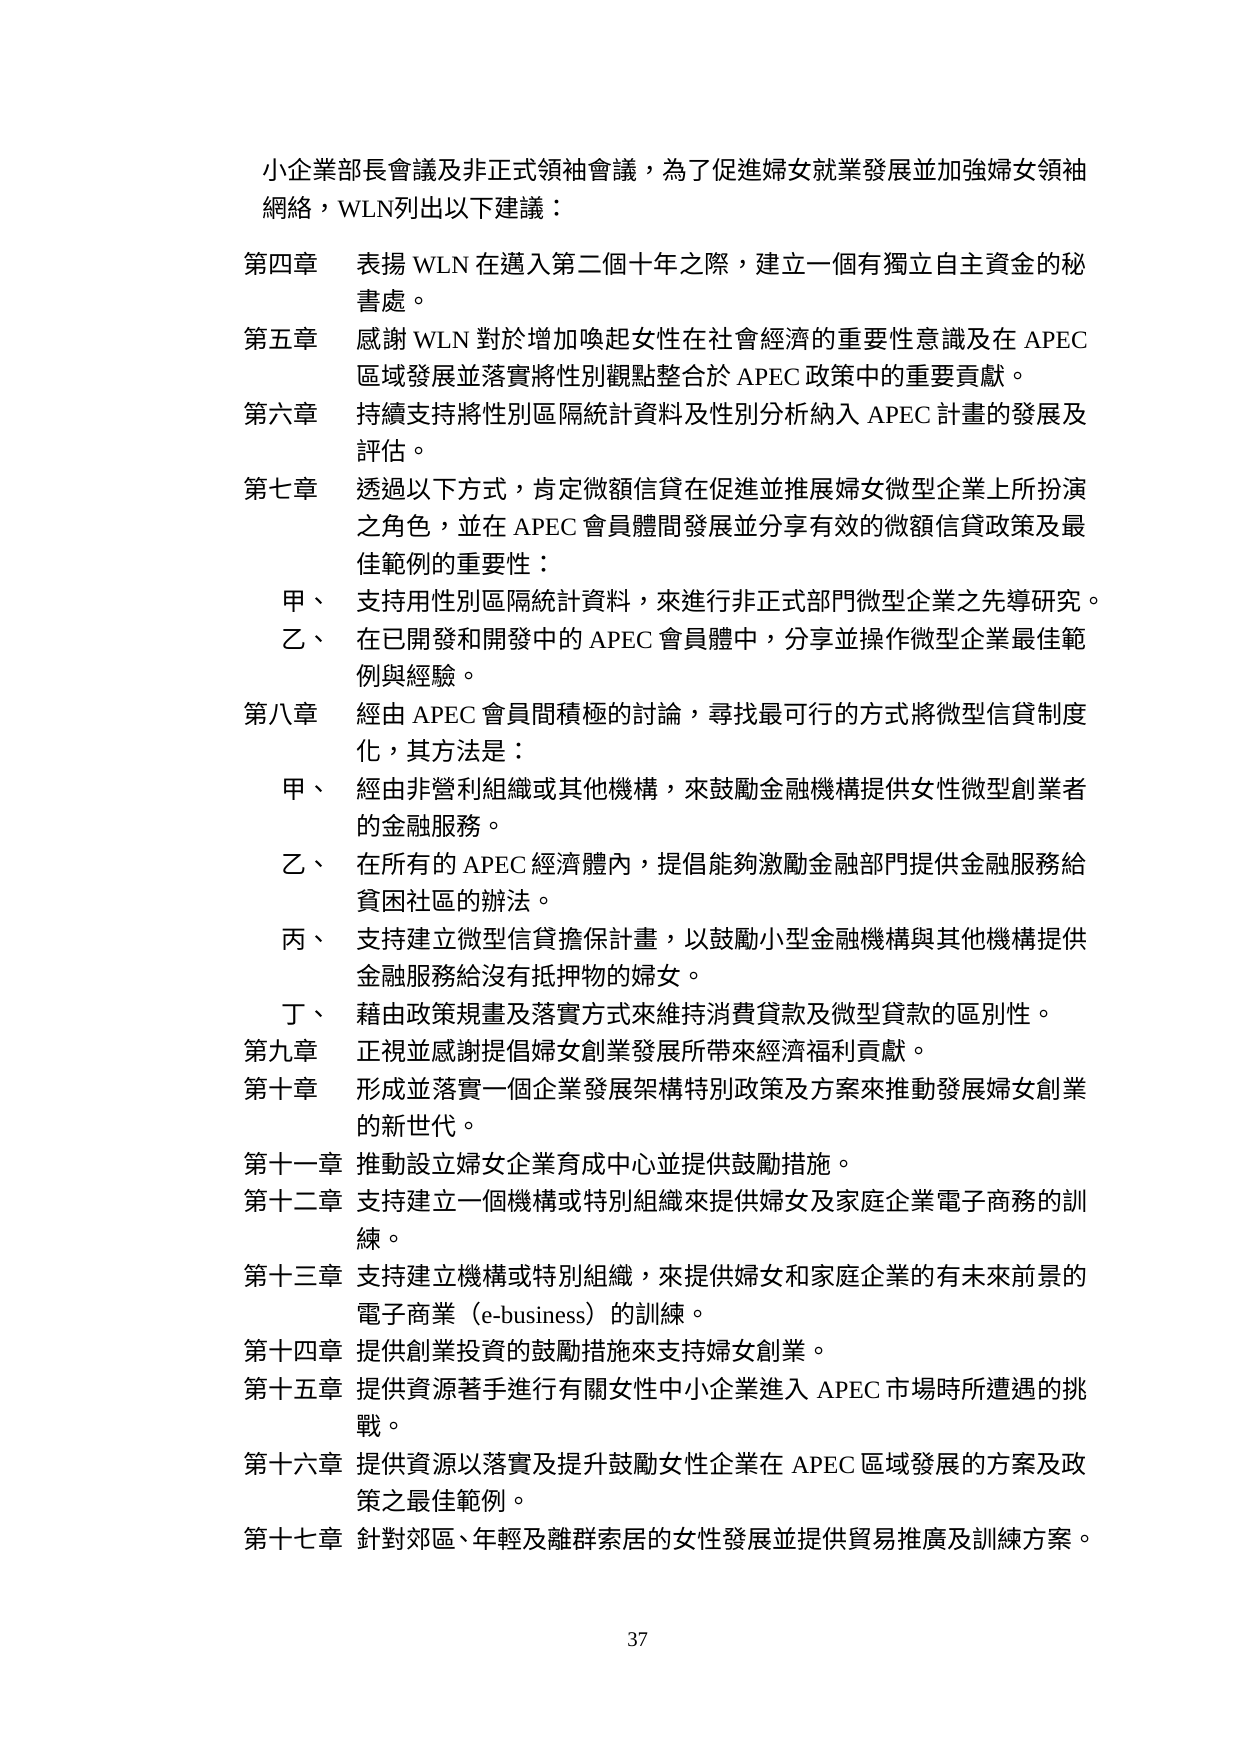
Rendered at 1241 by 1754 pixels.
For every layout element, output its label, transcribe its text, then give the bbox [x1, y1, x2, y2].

list 透過以下方式，肯定微額信貸在促進並推展婦女微型企業上所扮演之角色，並在APEC會員體間發展並分享有效的微額信貸政策及最佳範例的重要性： [244, 469, 1087, 581]
list 推動設立婦女企業育成中心並提供鼓勵措施。 [244, 1144, 1087, 1181]
list 形成並落實一個企業發展架構特別政策及方案來推動發展婦女創業的新世代。 [244, 1069, 1087, 1144]
list 正視並感謝提倡婦女創業發展所帶來經濟福利貢獻。 [244, 1031, 1087, 1069]
list 2005年第十屆WLN會議：APEC WLN 2005延續「聯合國的小額信貸年」主題，將2005年大會主題訂為「透過創新，繁榮女性企業：女性創業者之新願景」（Prosperity of Women Entrepreneurs through Innovation: New Visions for Women Entrepreneurs），其下設有四個子題，分別為：（1）微型信貸政策及方案對女性創業發展的影響；（2）透過女性創業者新世代共榮成長；（3）透過網絡推廣貿易；（4）掌握、接觸創新的資訊通訊技術，是當今女性企業家創造無限可能的關鍵。本屆會議後循例提出聯合宣言送交APEC中小企業部長會議及非正式領袖會議，為了促進婦女就業發展並加強婦女領袖網絡，WLN列出以下建議： [225, 150, 1087, 225]
list 感謝WLN對於增加喚起女性在社會經濟的重要性意識及在APEC區域發展並落實將性別觀點整合於APEC政策中的重要貢獻。 [244, 319, 1087, 394]
list 經由非營利組織或其他機構，來鼓勵金融機構提供女性微型創業者的金融服務。 [281, 769, 1087, 844]
list 提供資源著手進行有關女性中小企業進入APEC市場時所遭遇的挑戰。 [244, 1369, 1087, 1444]
list 藉由政策規畫及落實方式來維持消費貸款及微型貸款的區別性。 [281, 994, 1087, 1031]
list 支持建立一個機構或特別組織來提供婦女及家庭企業電子商務的訓練。 [244, 1181, 1087, 1256]
list 表揚WLN在邁入第二個十年之際，建立一個有獨立自主資金的秘書處。 [244, 244, 1087, 319]
list 提供創業投資的鼓勵措施來支持婦女創業。 [244, 1331, 1087, 1369]
list 經由APEC會員間積極的討論，尋找最可行的方式將微型信貸制度化，其方法是： [244, 694, 1087, 769]
list 針對郊區、年輕及離群索居的女性發展並提供貿易推廣及訓練方案。 [244, 1519, 1087, 1556]
list 支持建立機構或特別組織，來提供婦女和家庭企業的有未來前景的電子商業（e-business）的訓練。 [244, 1256, 1087, 1331]
list 在已開發和開發中的APEC會員體中，分享並操作微型企業最佳範例與經驗。 [281, 619, 1087, 694]
list 支持建立微型信貸擔保計畫，以鼓勵小型金融機構與其他機構提供金融服務給沒有抵押物的婦女。 [281, 919, 1087, 994]
list 支持用性別區隔統計資料，來進行非正式部門微型企業之先導研究。 [281, 581, 1087, 619]
list 在所有的APEC經濟體內，提倡能夠激勵金融部門提供金融服務給貧困社區的辦法。 [281, 844, 1087, 919]
list 持續支持將性別區隔統計資料及性別分析納入APEC計畫的發展及評估。 [244, 394, 1087, 469]
list 提供資源以落實及提升鼓勵女性企業在APEC區域發展的方案及政策之最佳範例。 [244, 1444, 1087, 1519]
